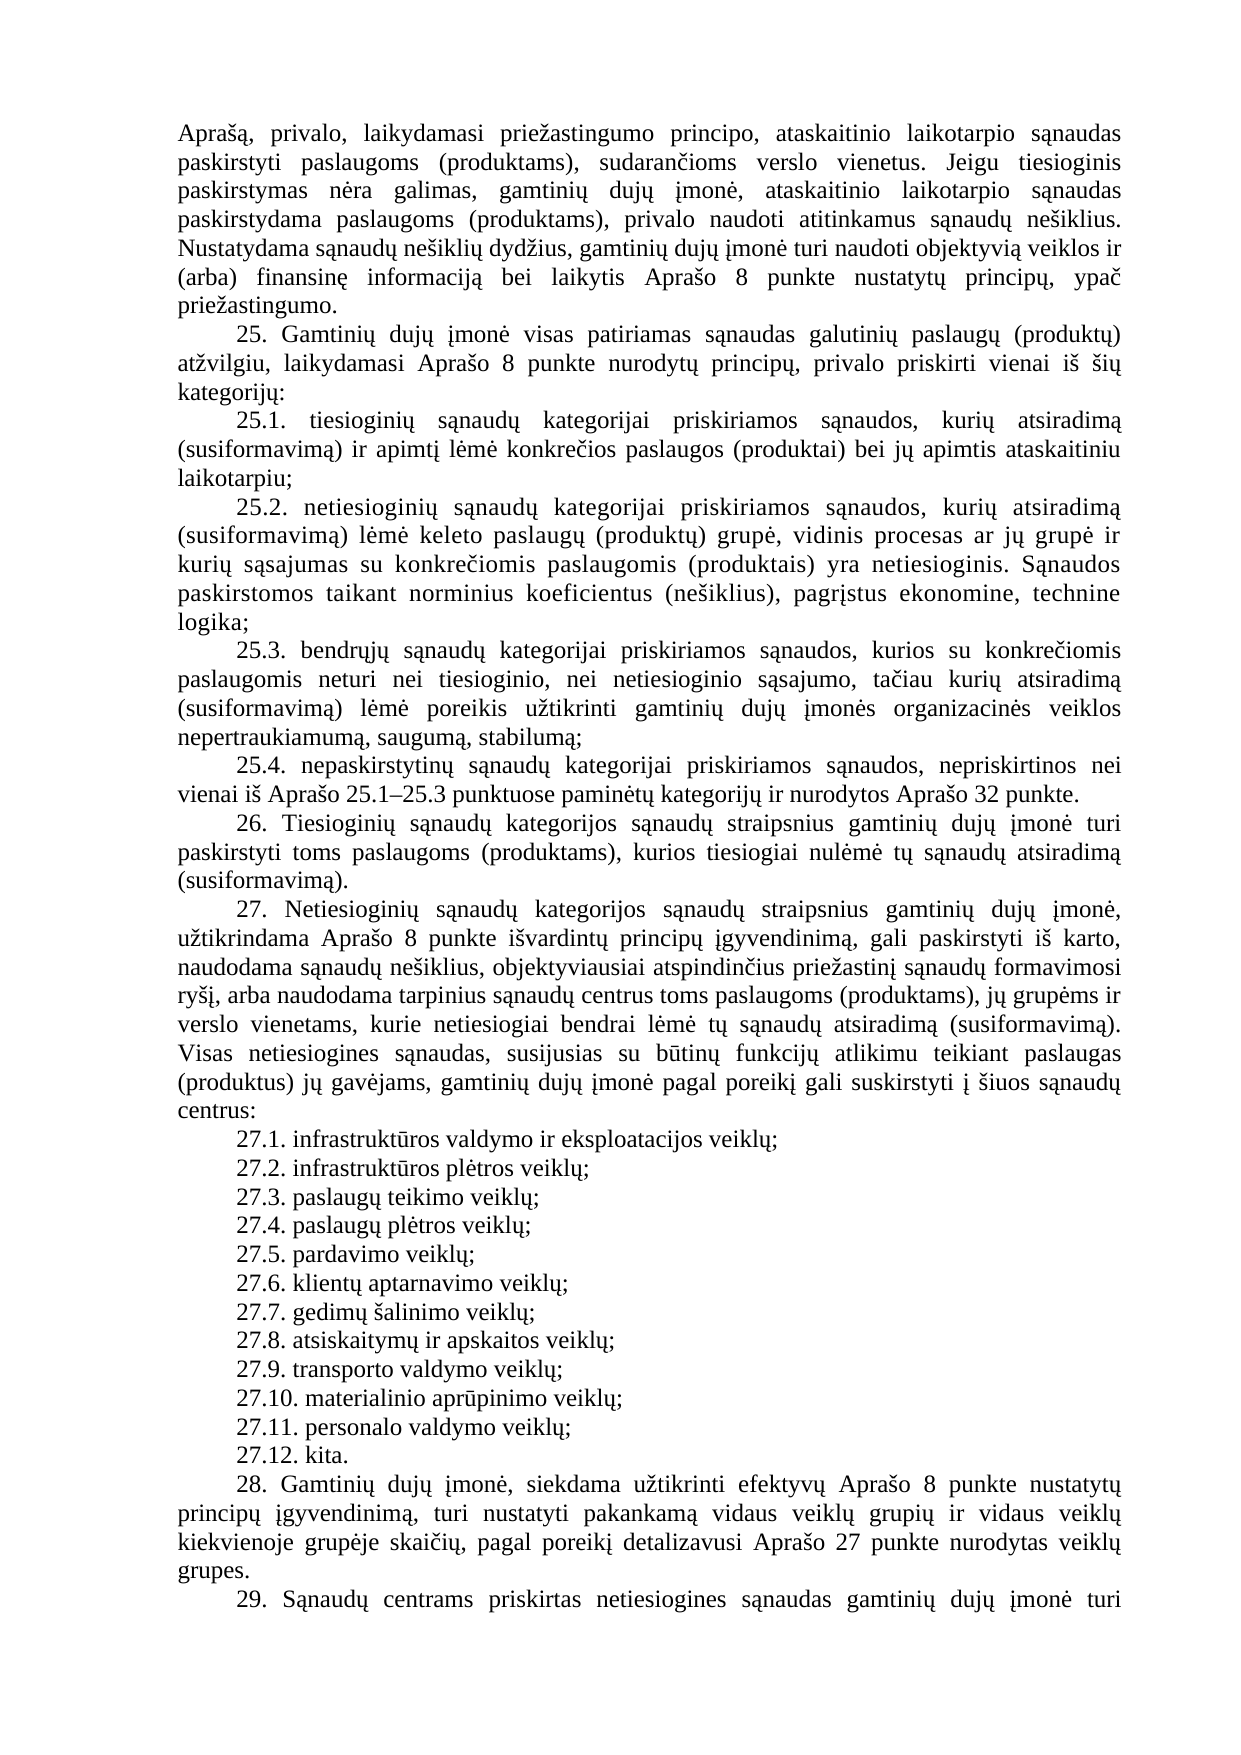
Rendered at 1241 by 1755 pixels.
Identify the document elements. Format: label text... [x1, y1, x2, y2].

text 29. Sąnaudų centrams priskirtas netiesiogines sąnaudas gamtinių dujų įmonė turi [177, 1584, 1122, 1613]
text 27.1. infrastruktūros valdymo ir eksploatacijos veiklų; [177, 1124, 1122, 1153]
text 27.2. infrastruktūros plėtros veiklų; [177, 1153, 1122, 1182]
text 25.1. tiesioginių sąnaudų kategorijai priskiriamos sąnaudos, kurių atsiradimą (susiformavimą) ir apimtį lėmė konkrečios paslaugos (produktai) bei jų apimtis ataskaitiniu laikotarpiu; [177, 406, 1122, 492]
text 27.8. atsiskaitymų ir apskaitos veiklų; [177, 1326, 1122, 1354]
text 27.11. personalo valdymo veiklų; [177, 1412, 1122, 1441]
text 25.3. bendrųjų sąnaudų kategorijai priskiriamos sąnaudos, kurios su konkrečiomis paslaugomis neturi nei tiesioginio, nei netiesioginio sąsajumo, tačiau kurių atsiradimą (susiformavimą) lėmė poreikis užtikrinti gamtinių dujų įmonės organizacinės veiklos nepertraukiamumą, saugumą, stabilumą; [177, 636, 1122, 751]
text 26. Tiesioginių sąnaudų kategorijos sąnaudų straipsnius gamtinių dujų įmonė turi paskirstyti toms paslaugoms (produktams), kurios tiesiogiai nulėmė tų sąnaudų atsiradimą (susiformavimą). [177, 808, 1122, 894]
text 25.4. nepaskirstytinų sąnaudų kategorijai priskiriamos sąnaudos, nepriskirtinos nei vienai iš Aprašo 25.1–25.3 punktuose paminėtų kategorijų ir nurodytos Aprašo 32 punkte. [177, 751, 1122, 808]
text Aprašą, privalo, laikydamasi priežastingumo principo, ataskaitinio laikotarpio sąnaudas paskirstyti paslaugoms (produktams), sudarančioms verslo vienetus. Jeigu tiesioginis paskirstymas nėra galimas, gamtinių dujų įmonė, ataskaitinio laikotarpio sąnaudas paskirstydama paslaugoms (produktams), privalo naudoti atitinkamus sąnaudų nešiklius. Nustatydama sąnaudų nešiklių dydžius, gamtinių dujų įmonė turi naudoti objektyvią veiklos ir (arba) finansinę informaciją bei laikytis Aprašo 8 punkte nustatytų principų, ypač priežastingumo. [177, 118, 1122, 319]
text 27.5. pardavimo veiklų; [177, 1239, 1122, 1268]
text 27.3. paslaugų teikimo veiklų; [177, 1182, 1122, 1211]
text 27. Netiesioginių sąnaudų kategorijos sąnaudų straipsnius gamtinių dujų įmonė, užtikrindama Aprašo 8 punkte išvardintų principų įgyvendinimą, gali paskirstyti iš karto, naudodama sąnaudų nešiklius, objektyviausiai atspindinčius priežastinį sąnaudų formavimosi ryšį, arba naudodama tarpinius sąnaudų centrus toms paslaugoms (produktams), jų grupėms ir verslo vienetams, kurie netiesiogiai bendrai lėmė tų sąnaudų atsiradimą (susiformavimą). Visas netiesiogines sąnaudas, susijusias su būtinų funkcijų atlikimu teikiant paslaugas (produktus) jų gavėjams, gamtinių dujų įmonė pagal poreikį gali suskirstyti į šiuos sąnaudų centrus: [177, 894, 1122, 1124]
text 25.2. netiesioginių sąnaudų kategorijai priskiriamos sąnaudos, kurių atsiradimą (susiformavimą) lėmė keleto paslaugų (produktų) grupė, vidinis procesas ar jų grupė ir kurių sąsajumas su konkrečiomis paslaugomis (produktais) yra netiesioginis. Sąnaudos paskirstomos taikant norminius koeficientus (nešiklius), pagrįstus ekonomine, technine logika; [177, 492, 1122, 636]
text 25. Gamtinių dujų įmonė visas patiriamas sąnaudas galutinių paslaugų (produktų) atžvilgiu, laikydamasi Aprašo 8 punkte nurodytų principų, privalo priskirti vienai iš šių kategorijų: [177, 319, 1122, 406]
text 27.10. materialinio aprūpinimo veiklų; [177, 1383, 1122, 1412]
text 27.9. transporto valdymo veiklų; [177, 1354, 1122, 1383]
text 27.4. paslaugų plėtros veiklų; [177, 1211, 1122, 1239]
text 27.12. kita. [177, 1441, 1122, 1469]
text 28. Gamtinių dujų įmonė, siekdama užtikrinti efektyvų Aprašo 8 punkte nustatytų principų įgyvendinimą, turi nustatyti pakankamą vidaus veiklų grupių ir vidaus veiklų kiekvienoje grupėje skaičių, pagal poreikį detalizavusi Aprašo 27 punkte nurodytas veiklų grupes. [177, 1469, 1122, 1584]
text 27.7. gedimų šalinimo veiklų; [177, 1297, 1122, 1326]
text 27.6. klientų aptarnavimo veiklų; [177, 1268, 1122, 1297]
